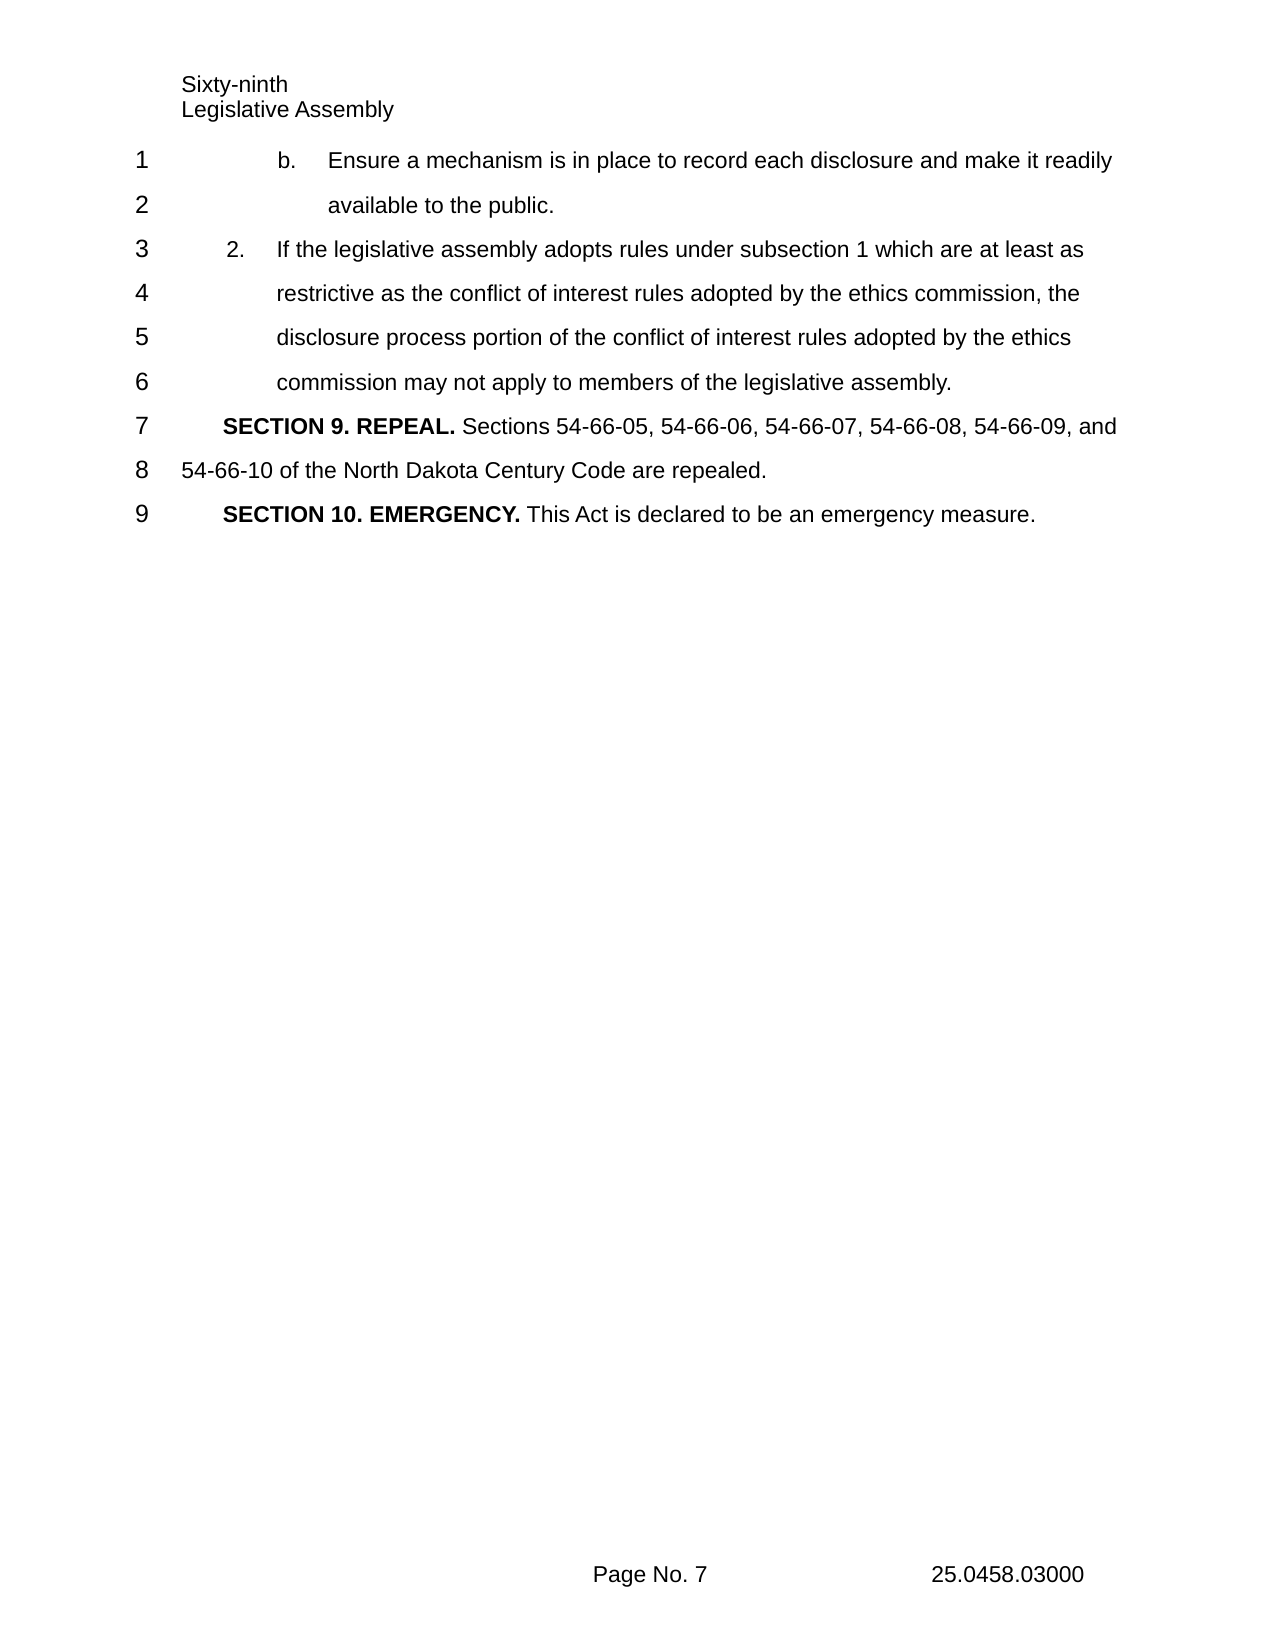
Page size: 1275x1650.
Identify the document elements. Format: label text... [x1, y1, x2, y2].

text SECTION 10. EMERGENCY. This Act is declared to be an emergency measure. [181, 487, 1154, 532]
text 2. If the legislative assembly adopts rules under subsection 1 which are at least as restrictive as the conflict of interest rules adopted by the ethics commission, the disclosure process portion of the conflict of interest rules adopted by the ethics commission may not apply to members of the legislative assembly. [181, 222, 1154, 399]
text b. Ensure a mechanism is in place to record each disclosure and make it readily available to the public. [181, 133, 1154, 222]
text SECTION 9. REPEAL. Sections 54‑66‑05, 54‑66‑06, 54‑66‑07, 54‑66‑08, 54‑66‑09, and 54‑66‑10 of the North Dakota Century Code are repealed. [181, 399, 1154, 487]
